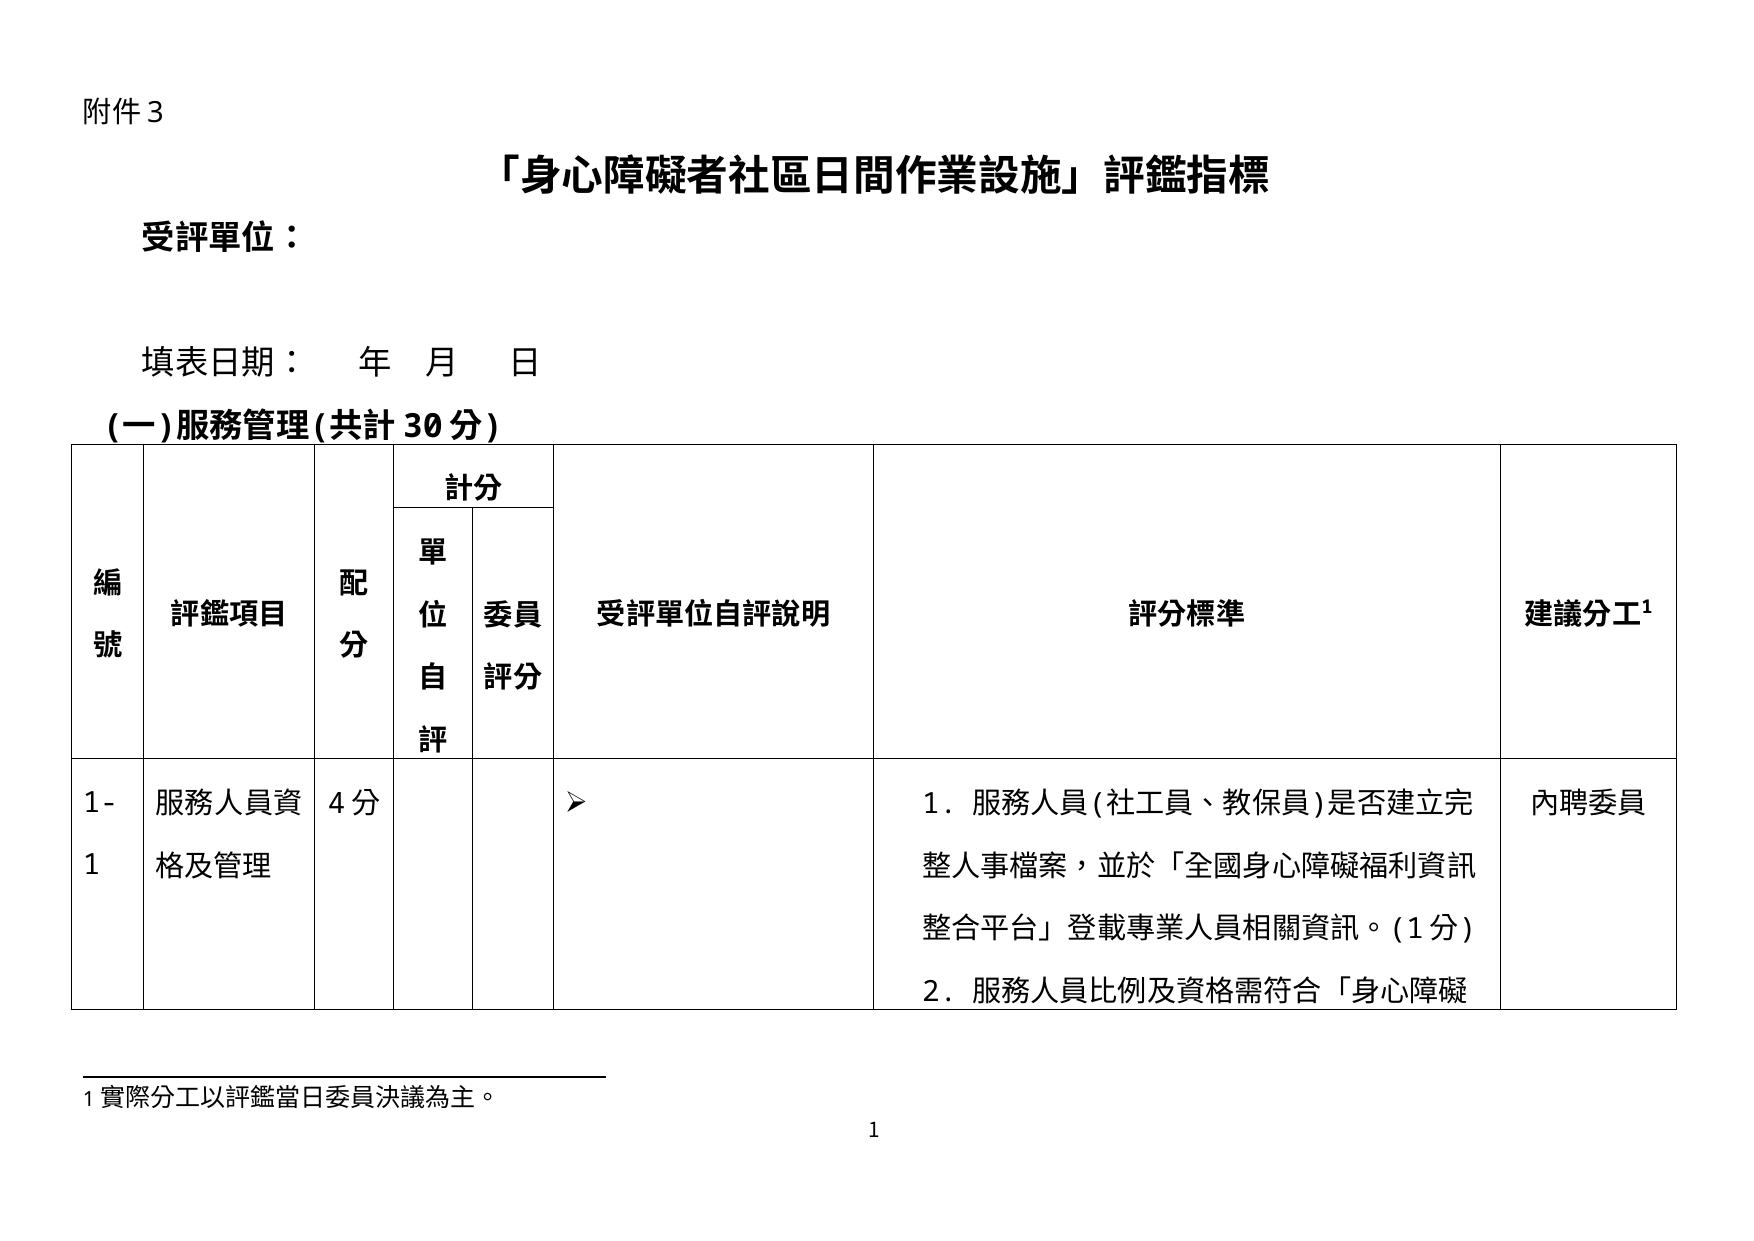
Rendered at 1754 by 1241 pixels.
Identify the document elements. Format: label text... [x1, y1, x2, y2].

table_cell 服務人員資格及管理 [144, 759, 314, 1009]
text 填表日期： 年 月 日 [142, 318, 1665, 381]
table_cell 委員評分 [473, 508, 553, 758]
table_header 編號 [72, 445, 143, 758]
table_header 建議分工 [1501, 445, 1676, 758]
text 「身心障礙者社區日間作業設施」評鑑指標 [83, 131, 1665, 193]
table_header 配分 [315, 445, 393, 758]
table_cell [554, 759, 873, 1009]
table_cell 1-1 [72, 759, 143, 1009]
table_cell 單位自評 [394, 508, 472, 758]
table_cell 服務人員(社工員、教保員)是否建立完整人事檔案，並於「全國身心障礙福利資訊整合平台」登載專業人員相關資訊。(1分) 服務人員比例及資格需符合「身心障礙 [874, 759, 1500, 1009]
table_cell [473, 759, 553, 1009]
text (一)服務管理(共計30分) [83, 381, 1665, 443]
table_header 計分 [394, 445, 553, 507]
table_header 評鑑項目 [144, 445, 314, 758]
table_cell 內聘委員 [1501, 759, 1676, 1009]
table_header 受評單位自評說明 [554, 445, 873, 758]
text 受評單位： [142, 193, 1665, 256]
table_cell 4分 [315, 759, 393, 1009]
table_cell [394, 759, 472, 1009]
table_header 評分標準 [874, 445, 1500, 758]
